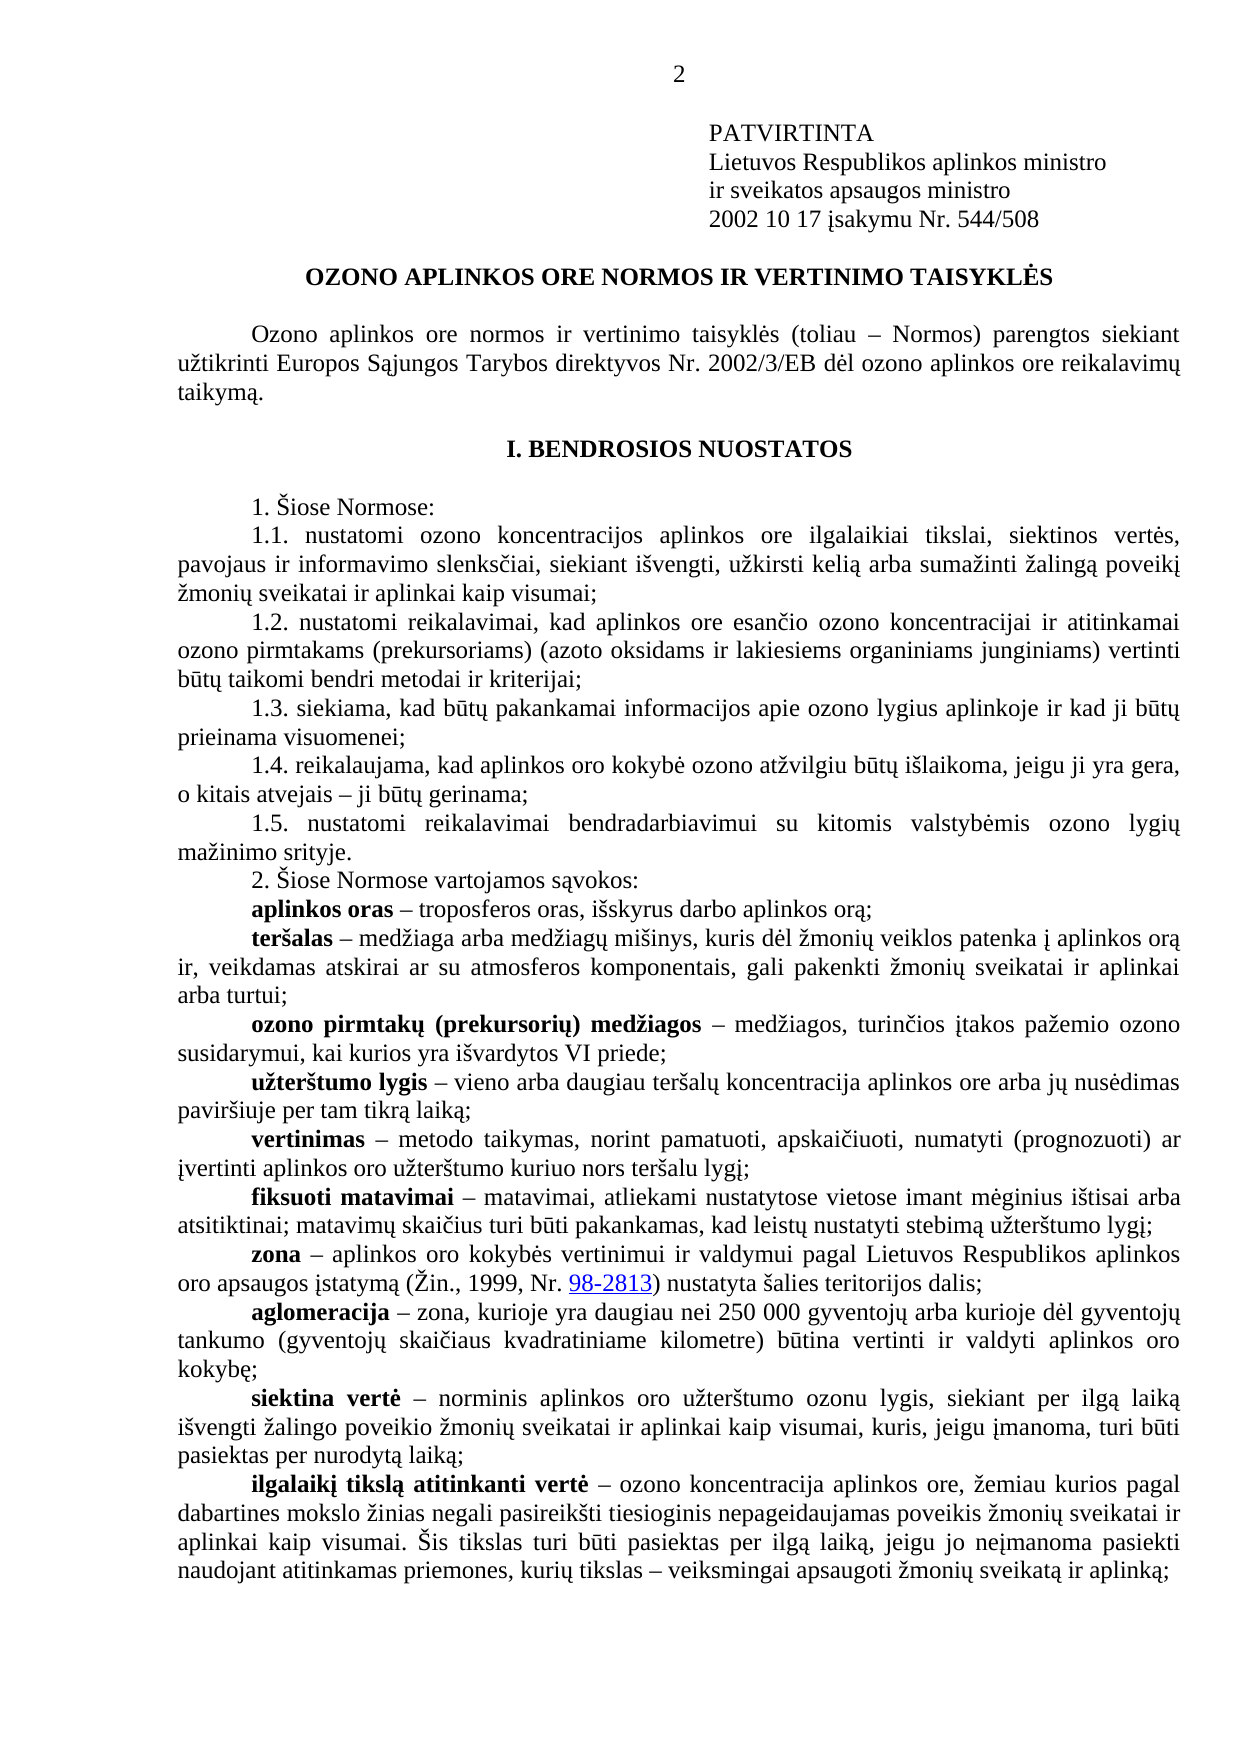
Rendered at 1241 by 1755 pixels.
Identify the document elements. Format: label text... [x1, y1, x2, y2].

text 1. Šiose Normose: [177, 492, 1181, 521]
text OZONO APLINKOS ORE NORMOS IR VERTINIMO TAISYKLĖS [177, 262, 1181, 291]
text aplinkos oras – troposferos oras, išskyrus darbo aplinkos orą; [177, 894, 1181, 923]
text ir sveikatos apsaugos ministro [177, 176, 1181, 204]
text PATVIRTINTA [709, 118, 1181, 147]
text 1.1. nustatomi ozono koncentracijos aplinkos ore ilgalaikiai tikslai, siektinos vertės, pavojaus ir informavimo slenksčiai, siekiant išvengti, užkirsti kelią arba sumažinti žalingą poveikį žmonių sveikatai ir aplinkai kaip visumai; [177, 521, 1181, 607]
text 2002 10 17 įsakymu Nr. 544/508 [177, 204, 1181, 233]
text Ozono aplinkos ore normos ir vertinimo taisyklės (toliau – Normos) parengtos siekiant užtikrinti Europos Sąjungos Tarybos direktyvos Nr. 2002/3/EB dėl ozono aplinkos ore reikalavimų taikymą. [177, 319, 1181, 406]
text užterštumo lygis – vieno arba daugiau teršalų koncentracija aplinkos ore arba jų nusėdimas paviršiuje per tam tikrą laiką; [177, 1067, 1181, 1124]
text zona – aplinkos oro kokybės vertinimui ir valdymui pagal Lietuvos Respublikos aplinkos oro apsaugos įstatymą (Žin., 1999, Nr. 98-2813) nustatyta šalies teritorijos dalis; [177, 1239, 1181, 1297]
text vertinimas – metodo taikymas, norint pamatuoti, apskaičiuoti, numatyti (prognozuoti) ar įvertinti aplinkos oro užterštumo kuriuo nors teršalu lygį; [177, 1124, 1181, 1182]
text ozono pirmtakų (prekursorių) medžiagos – medžiagos, turinčios įtakos pažemio ozono susidarymui, kai kurios yra išvardytos VI priede; [177, 1009, 1181, 1067]
text fiksuoti matavimai – matavimai, atliekami nustatytose vietose imant mėginius ištisai arba atsitiktinai; matavimų skaičius turi būti pakankamas, kad leistų nustatyti stebimą užterštumo lygį; [177, 1182, 1181, 1239]
text Lietuvos Respublikos aplinkos ministro [177, 147, 1181, 176]
text 1.2. nustatomi reikalavimai, kad aplinkos ore esančio ozono koncentracijai ir atitinkamai ozono pirmtakams (prekursoriams) (azoto oksidams ir lakiesiems organiniams junginiams) vertinti būtų taikomi bendri metodai ir kriterijai; [177, 607, 1181, 693]
text 1.4. reikalaujama, kad aplinkos oro kokybė ozono atžvilgiu būtų išlaikoma, jeigu ji yra gera, o kitais atvejais – ji būtų gerinama; [177, 751, 1181, 808]
text aglomeracija – zona, kurioje yra daugiau nei 250 000 gyventojų arba kurioje dėl gyventojų tankumo (gyventojų skaičiaus kvadratiniame kilometre) būtina vertinti ir valdyti aplinkos oro kokybę; [177, 1297, 1181, 1383]
text siektina vertė – norminis aplinkos oro užterštumo ozonu lygis, siekiant per ilgą laiką išvengti žalingo poveikio žmonių sveikatai ir aplinkai kaip visumai, kuris, jeigu įmanoma, turi būti pasiektas per nurodytą laiką; [177, 1383, 1181, 1469]
text 1.3. siekiama, kad būtų pakankamai informacijos apie ozono lygius aplinkoje ir kad ji būtų prieinama visuomenei; [177, 693, 1181, 751]
text teršalas – medžiaga arba medžiagų mišinys, kuris dėl žmonių veiklos patenka į aplinkos orą ir, veikdamas atskirai ar su atmosferos komponentais, gali pakenkti žmonių sveikatai ir aplinkai arba turtui; [177, 923, 1181, 1009]
text ilgalaikį tikslą atitinkanti vertė – ozono koncentracija aplinkos ore, žemiau kurios pagal dabartines mokslo žinias negali pasireikšti tiesioginis nepageidaujamas poveikis žmonių sveikatai ir aplinkai kaip visumai. Šis tikslas turi būti pasiektas per ilgą laiką, jeigu jo neįmanoma pasiekti naudojant atitinkamas priemones, kurių tikslas – veiksmingai apsaugoti žmonių sveikatą ir aplinką; [177, 1469, 1181, 1584]
text I. BENDROSIOS NUOSTATOS [177, 434, 1181, 463]
text 1.5. nustatomi reikalavimai bendradarbiavimui su kitomis valstybėmis ozono lygių mažinimo srityje. [177, 808, 1181, 866]
text 2. Šiose Normose vartojamos sąvokos: [177, 866, 1181, 894]
